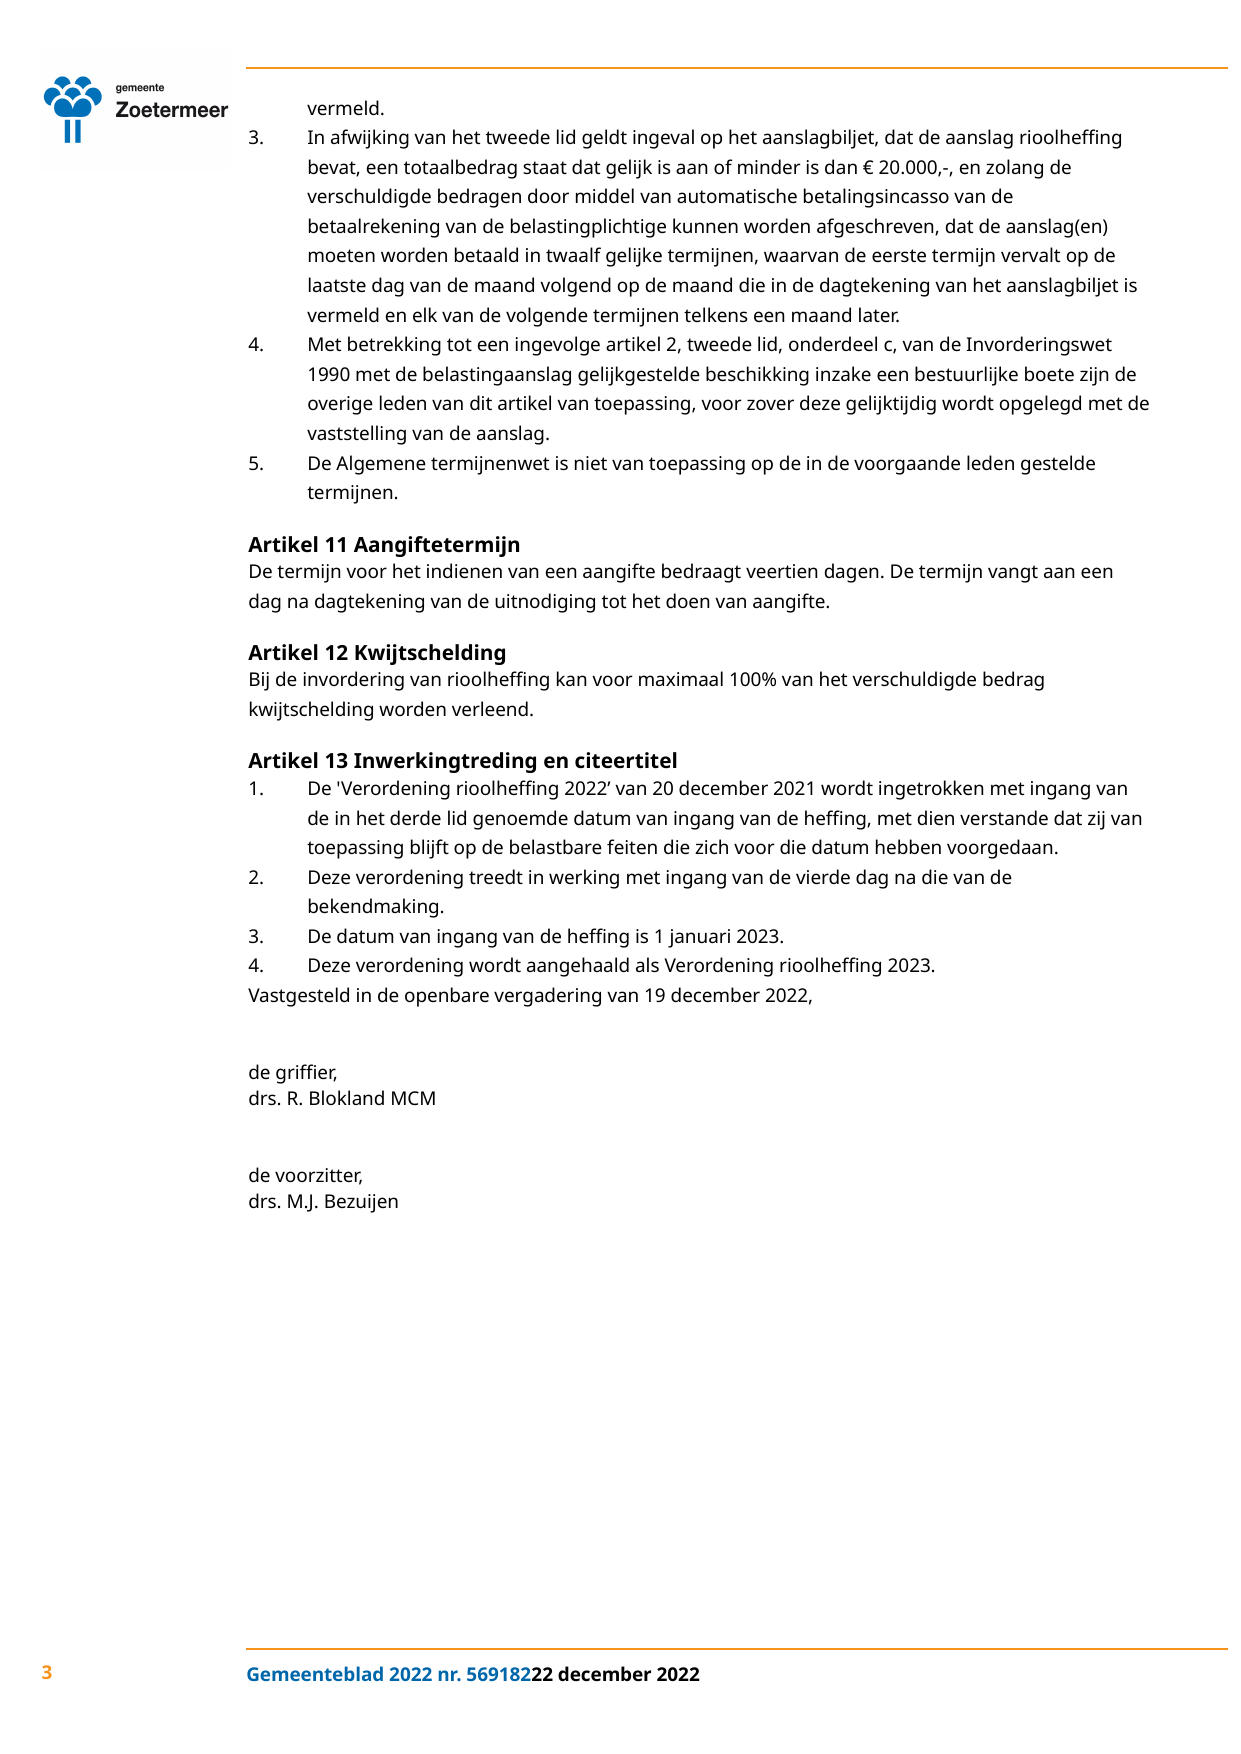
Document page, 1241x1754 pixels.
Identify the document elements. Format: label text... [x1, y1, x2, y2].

text Artikel 12 Kwijtschelding [248, 638, 1152, 667]
text Artikel 11 Aangiftetermijn [248, 530, 1152, 558]
text de griffier, [248, 1059, 1152, 1085]
text de voorzitter, [248, 1162, 1152, 1188]
list Met betrekking tot een ingevolge artikel 2, tweede lid, onderdeel c, van de Invorderingswet 1990 met de belastingaanslag gelijkgestelde beschikking inzake een bestuurlijke boete zijn de overige leden van dit artikel van toepassing, voor zover deze gelijktijdig wordt opgelegd met de vaststelling van de aanslag. [248, 331, 1152, 446]
list Deze verordening wordt aangehaald als Verordening rioolheffing 2023. [248, 953, 1152, 978]
list vermeld. [248, 95, 1152, 121]
list De datum van ingang van de heffing is 1 januari 2023. [248, 923, 1152, 949]
list Deze verordening treedt in werking met ingang van de vierde dag na die van de bekendmaking. [248, 864, 1152, 919]
text De termijn voor het indienen van een aangifte bedraagt veertien dagen. De termijn vangt aan een dag na dagtekening van de uitnodiging tot het doen van aangifte. [248, 558, 1152, 613]
text Artikel 13 Inwerkingtreding en citeertitel [248, 747, 1152, 775]
list In afwijking van het tweede lid geldt ingeval op het aanslagbiljet, dat de aanslag rioolheffing bevat, een totaalbedrag staat dat gelijk is aan of minder is dan € 20.000,-, en zolang de verschuldigde bedragen door middel van automatische betalingsincasso van de betaalrekening van de belastingplichtige kunnen worden afgeschreven, dat de aanslag(en) moeten worden betaald in twaalf gelijke termijnen, waarvan de eerste termijn vervalt op de laatste dag van de maand volgend op de maand die in de dagtekening van het aanslagbiljet is vermeld en elk van de volgende termijnen telkens een maand later. [248, 124, 1152, 328]
text drs. R. Blokland MCM [248, 1085, 1152, 1111]
list De 'Verordening rioolheffing 2022’ van 20 december 2021 wordt ingetrokken met ingang van de in het derde lid genoemde datum van ingang van de heffing, met dien verstande dat zij van toepassing blijft op de belastbare feiten die zich voor die datum hebben voorgedaan. [248, 775, 1152, 860]
text Vastgesteld in de openbare vergadering van 19 december 2022, [248, 982, 1152, 1008]
text Bij de invordering van rioolheffing kan voor maximaal 100% van het verschuldigde bedrag kwijtschelding worden verleend. [248, 667, 1152, 722]
list De Algemene termijnenwet is niet van toepassing op de in de voorgaande leden gestelde termijnen. [248, 450, 1152, 505]
text drs. M.J. Bezuijen [248, 1188, 1152, 1214]
picture [41, 47, 231, 172]
